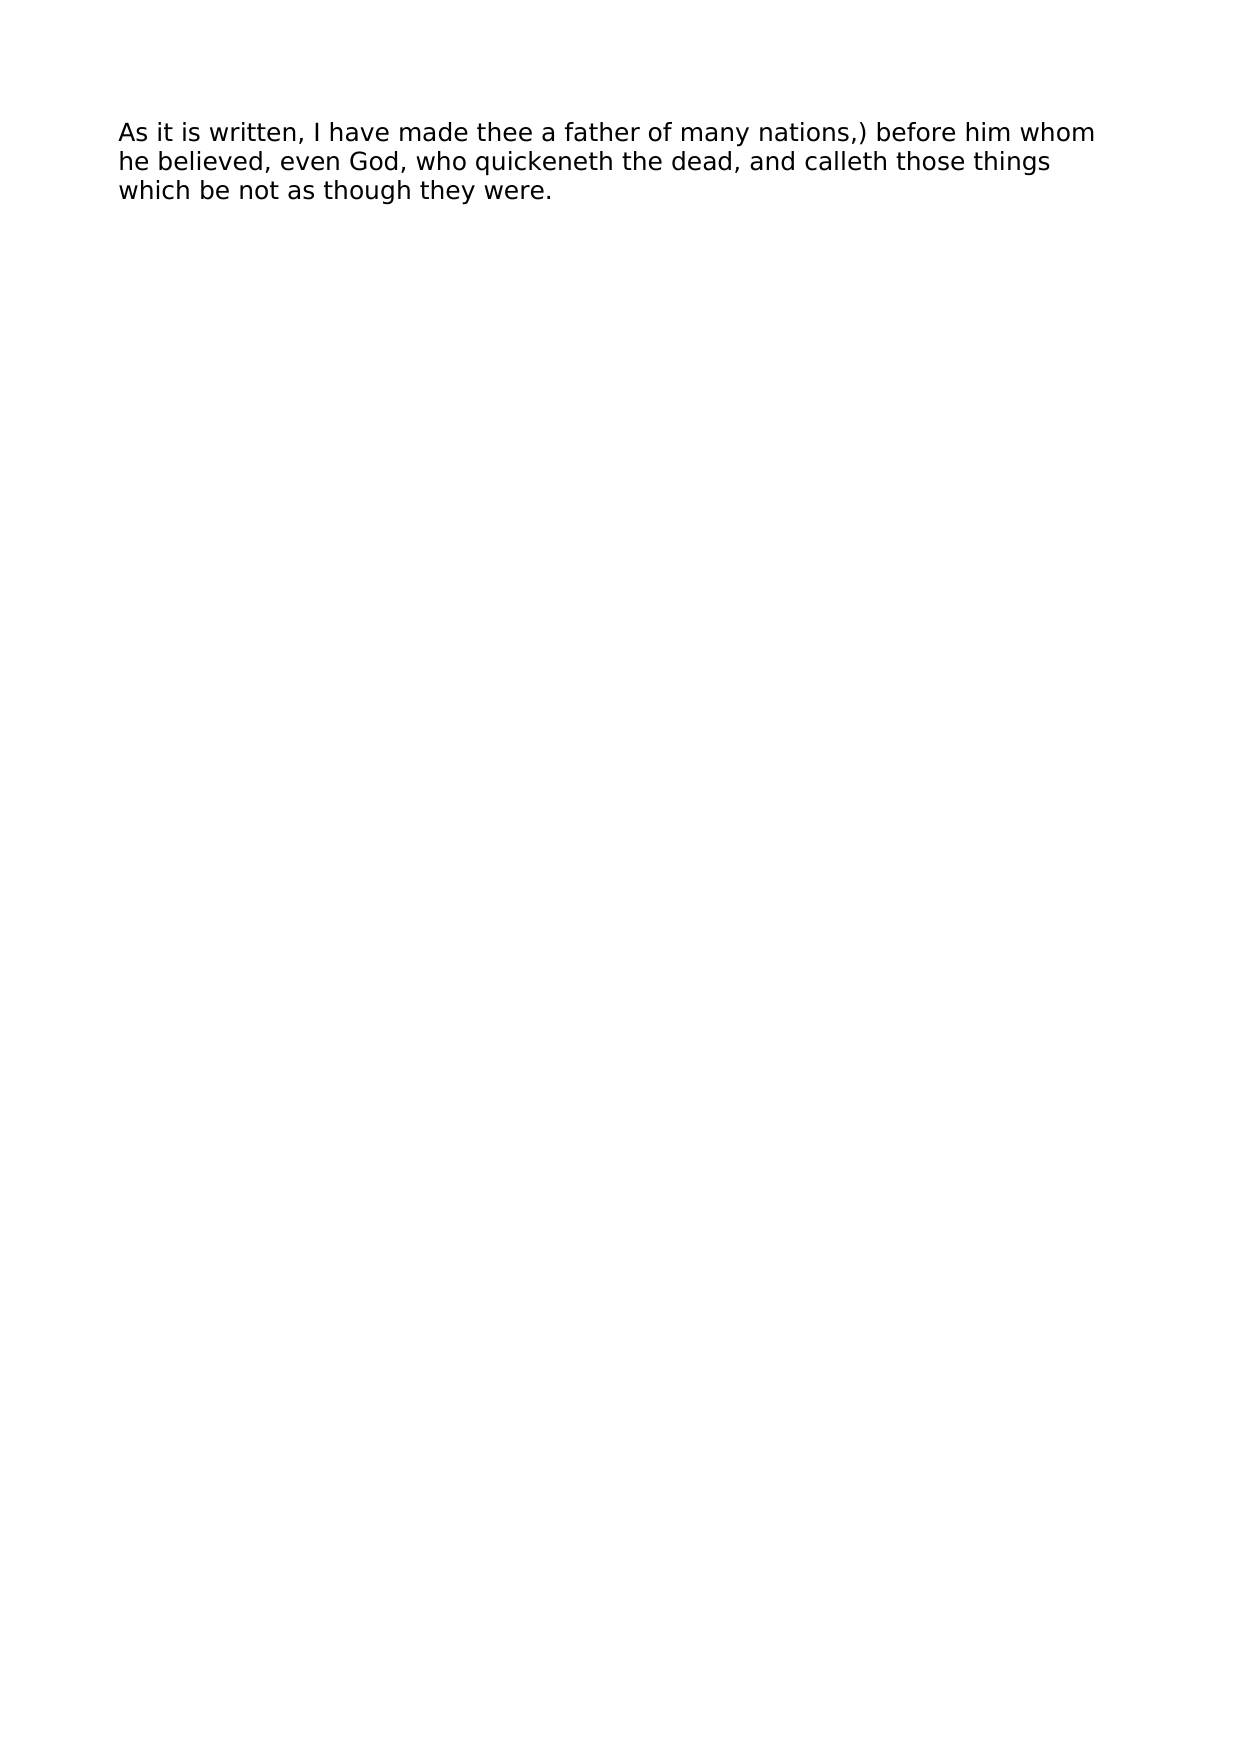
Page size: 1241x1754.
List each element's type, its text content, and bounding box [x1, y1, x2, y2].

text As it is written, I have made thee a father of many nations,) before him whom he believed, even God, who quickeneth the dead, and calleth those things which be not as though they were. [118, 118, 1122, 206]
